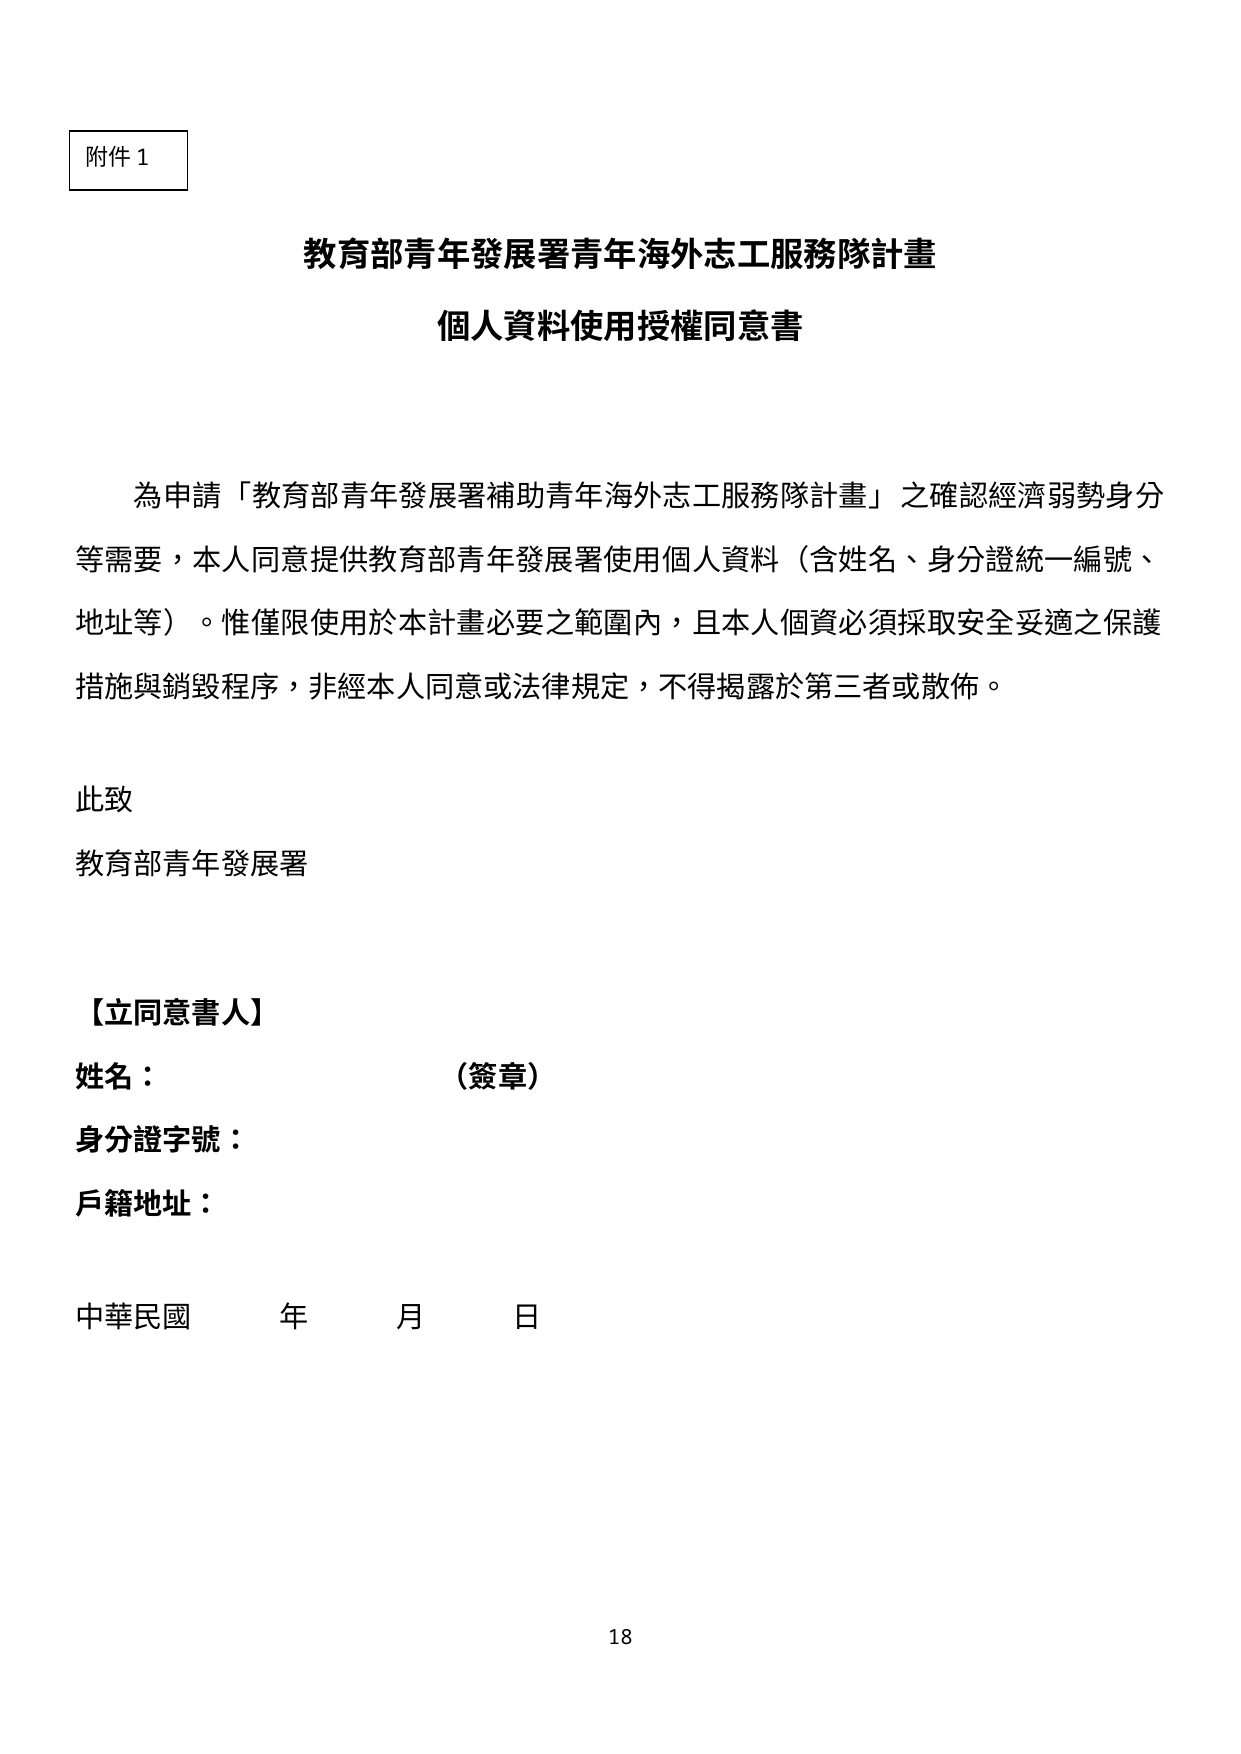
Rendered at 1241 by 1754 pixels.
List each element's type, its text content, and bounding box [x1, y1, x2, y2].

text 個人資料使用授權同意書 [75, 300, 1165, 348]
text 教育部青年發展署 [75, 840, 1165, 883]
text 此致 [75, 777, 1165, 819]
text 【立同意書人】 [75, 990, 1165, 1032]
text 為申請「教育部青年發展署補助青年海外志工服務隊計畫」之確認經濟弱勢身分等需要，本人同意提供教育部青年發展署使用個人資料（含姓名、身分證統一編號、地址等）。惟僅限使用於本計畫必要之範圍內，且本人個資必須採取安全妥適之保護措施與銷毀程序，非經本人同意或法律規定，不得揭露於第三者或散佈。 [75, 473, 1165, 705]
text 教育部青年發展署青年海外志工服務隊計畫 [75, 228, 1165, 276]
text 身分證字號： [75, 1117, 1165, 1159]
text 姓名： （簽章） [75, 1053, 1165, 1096]
text 附件1 [85, 139, 172, 172]
text 戶籍地址： [75, 1180, 1165, 1223]
text 中華民國 年 月 日 [75, 1294, 1165, 1336]
